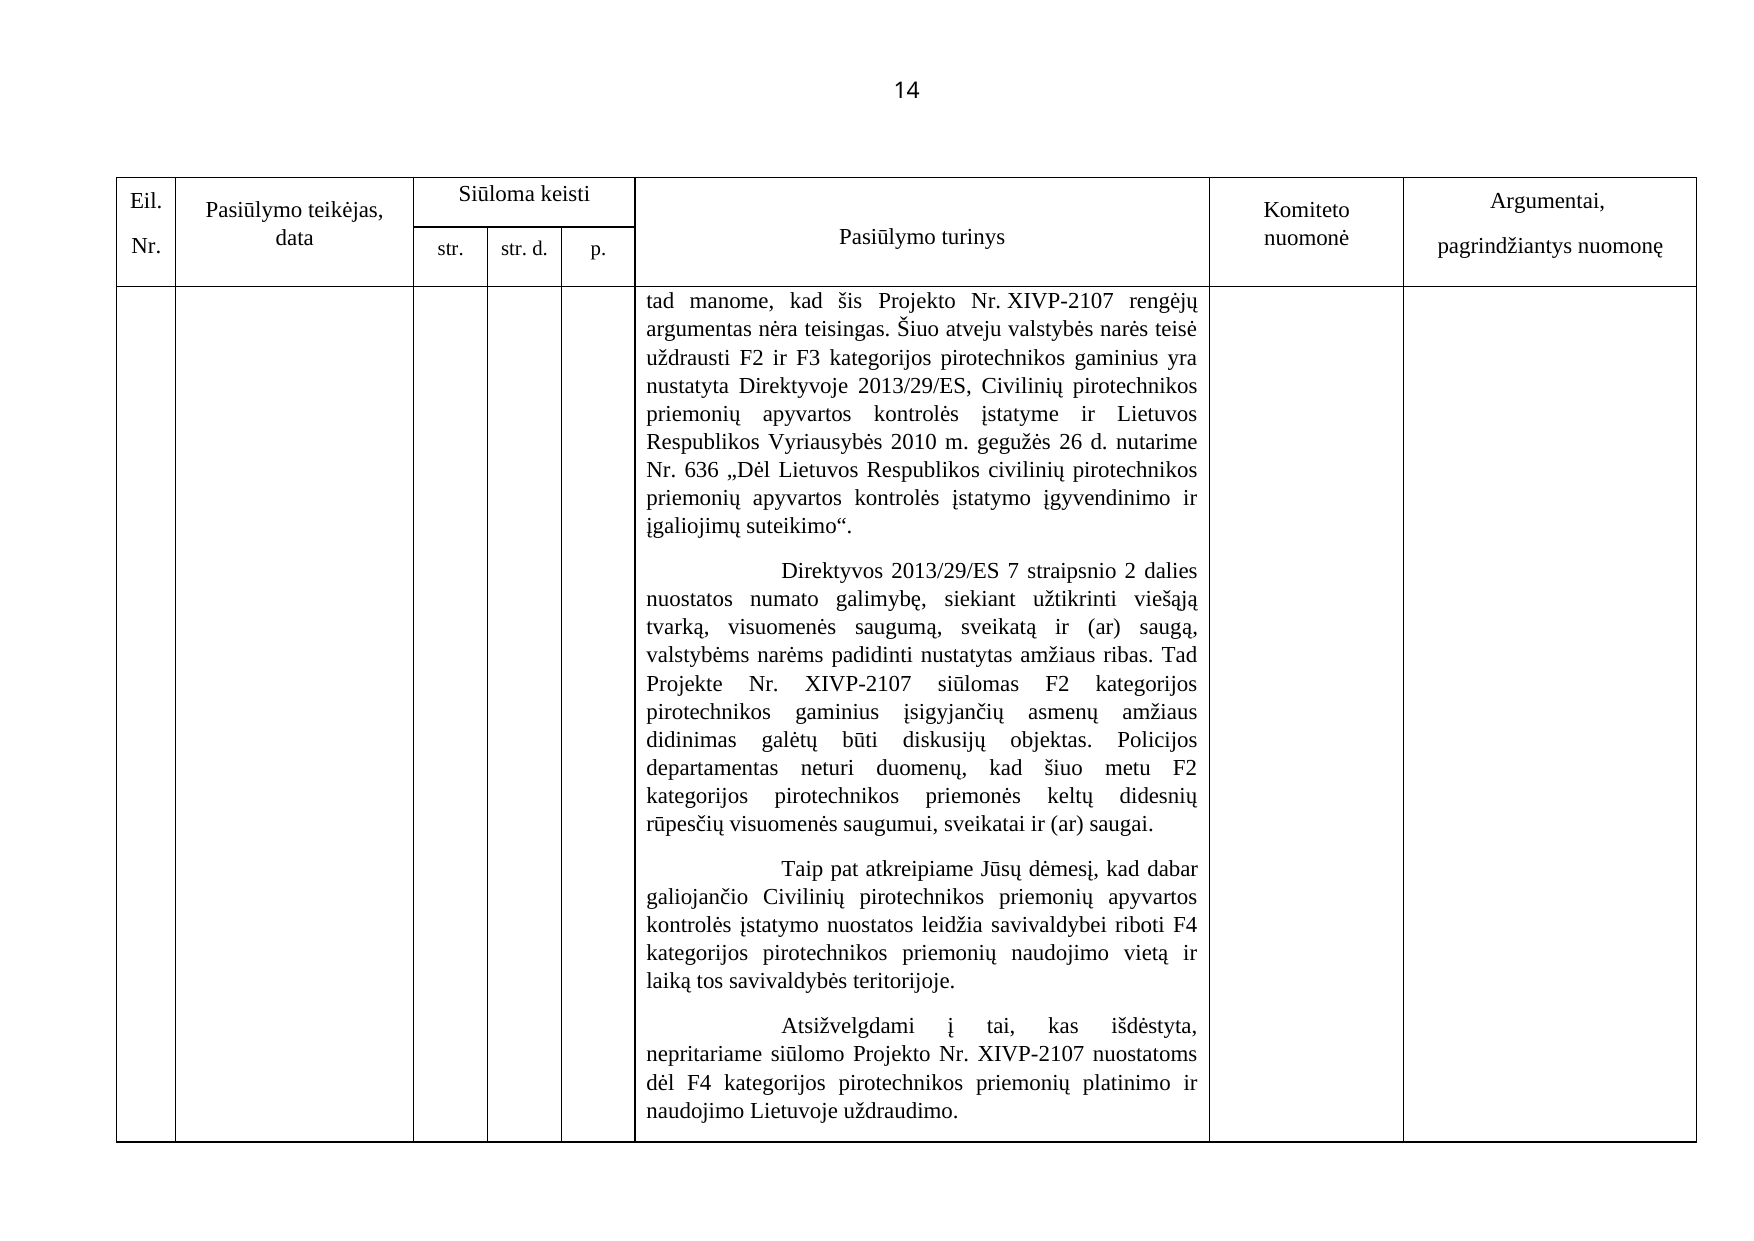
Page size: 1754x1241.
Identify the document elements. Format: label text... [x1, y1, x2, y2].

table_header Argumentai, pagrindžiantys nuomonę [1404, 178, 1696, 286]
table_header Komiteto nuomonė [1210, 178, 1403, 286]
table_cell tad manome, kad šis Projekto Nr. XIVP-2107 rengėjų argumentas nėra teisingas. Šiuo atveju valstybės narės teisė uždrausti F2 ir F3 kategorijos pirotechnikos gaminius yra nustatyta Direktyvoje 2013/29/ES, Civilinių pirotechnikos priemonių apyvartos kontrolės įstatyme ir Lietuvos Respublikos Vyriausybės 2010 m. gegužės 26 d. nutarime Nr. 636 „Dėl Lietuvos Respublikos civilinių pirotechnikos priemonių apyvartos kontrolės įstatymo įgyvendinimo ir įgaliojimų suteikimo“. Direktyvos 2013/29/ES 7 straipsnio 2 dalies nuostatos numato galimybę, siekiant užtikrinti viešąją tvarką, visuomenės saugumą, sveikatą ir (ar) saugą, valstybėms narėms padidinti nustatytas amžiaus ribas. Tad Projekte Nr. XIVP-2107 siūlomas F2 kategorijos pirotechnikos gaminius įsigyjančių asmenų amžiaus didinimas galėtų būti diskusijų objektas. Policijos departamentas neturi duomenų, kad šiuo metu F2 kategorijos pirotechnikos priemonės keltų didesnių rūpesčių visuomenės saugumui, sveikatai ir (ar) saugai. Taip pat atkreipiame Jūsų dėmesį, kad dabar galiojančio Civilinių pirotechnikos priemonių apyvartos kontrolės įstatymo nuostatos leidžia savivaldybei riboti F4 kategorijos pirotechnikos priemonių naudojimo vietą ir laiką tos savivaldybės teritorijoje. Atsižvelgdami į tai, kas išdėstyta, nepritariame siūlomo Projekto Nr. XIVP-2107 nuostatoms dėl F4 kategorijos pirotechnikos priemonių platinimo ir naudojimo Lietuvoje uždraudimo. [636, 287, 1209, 1141]
table_cell [562, 287, 634, 1141]
table_cell str. d. [488, 228, 561, 286]
table_cell str. [414, 228, 487, 286]
table_cell [414, 287, 487, 1141]
table_header Pasiūlymo turinys [636, 178, 1209, 286]
table_cell [1404, 287, 1696, 1141]
table_cell [117, 287, 175, 1141]
table_header Eil. Nr. [117, 178, 175, 286]
table_header Pasiūlymo teikėjas, data [176, 178, 413, 286]
table_cell [1210, 287, 1403, 1141]
table_cell p. [562, 228, 634, 286]
table_header Siūloma keisti [414, 178, 634, 226]
table_cell [176, 287, 413, 1141]
table_cell [488, 287, 561, 1141]
